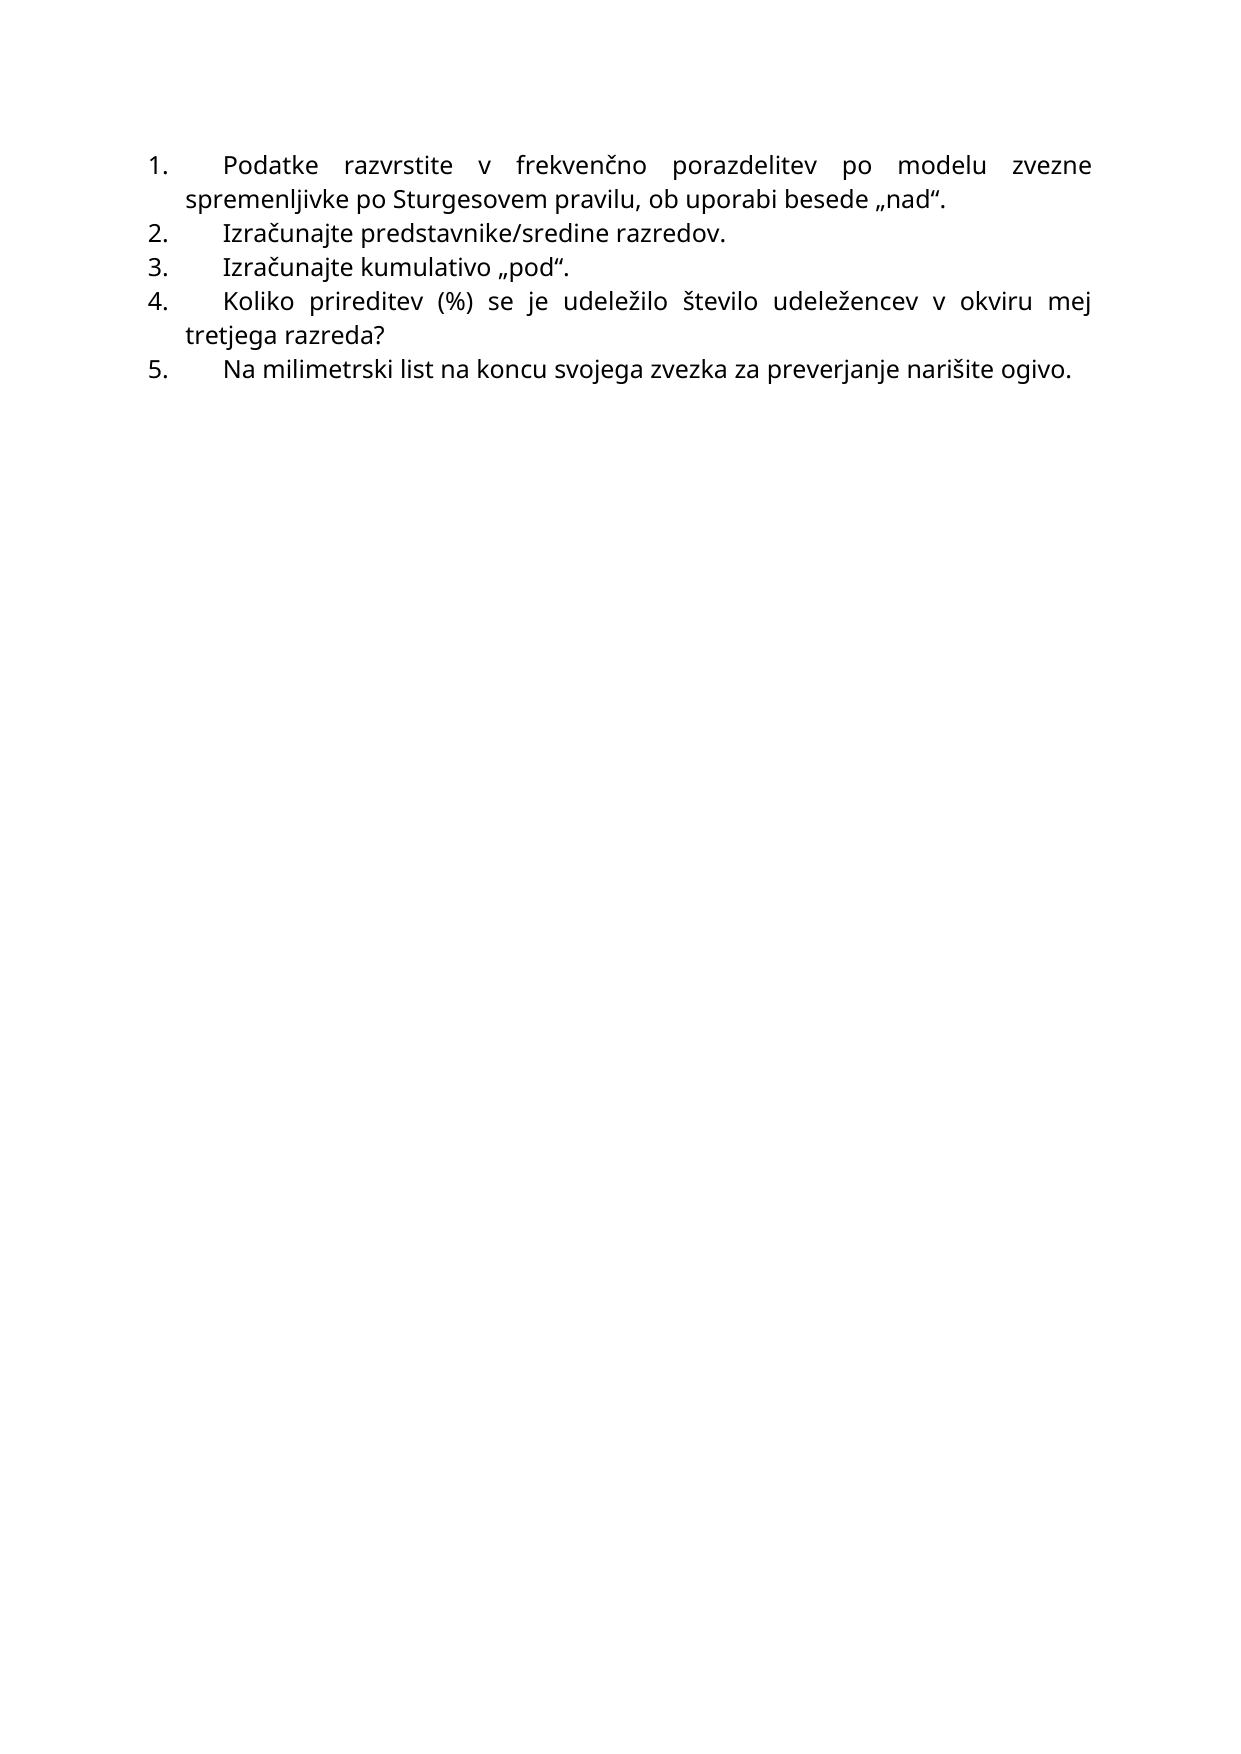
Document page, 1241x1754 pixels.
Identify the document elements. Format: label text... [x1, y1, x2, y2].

list Na milimetrski list na koncu svojega zvezka za preverjanje narišite ogivo. [148, 352, 1093, 386]
list Izračunajte predstavnike/sredine razredov. [148, 216, 1093, 250]
list Koliko prireditev (%) se je udeležilo število udeležencev v okviru mej tretjega razreda? [148, 284, 1093, 352]
list Izračunajte kumulativo „pod“. [148, 250, 1093, 284]
list Podatke razvrstite v frekvenčno porazdelitev po modelu zvezne spremenljivke po Sturgesovem pravilu, ob uporabi besede „nad“. [148, 148, 1093, 216]
